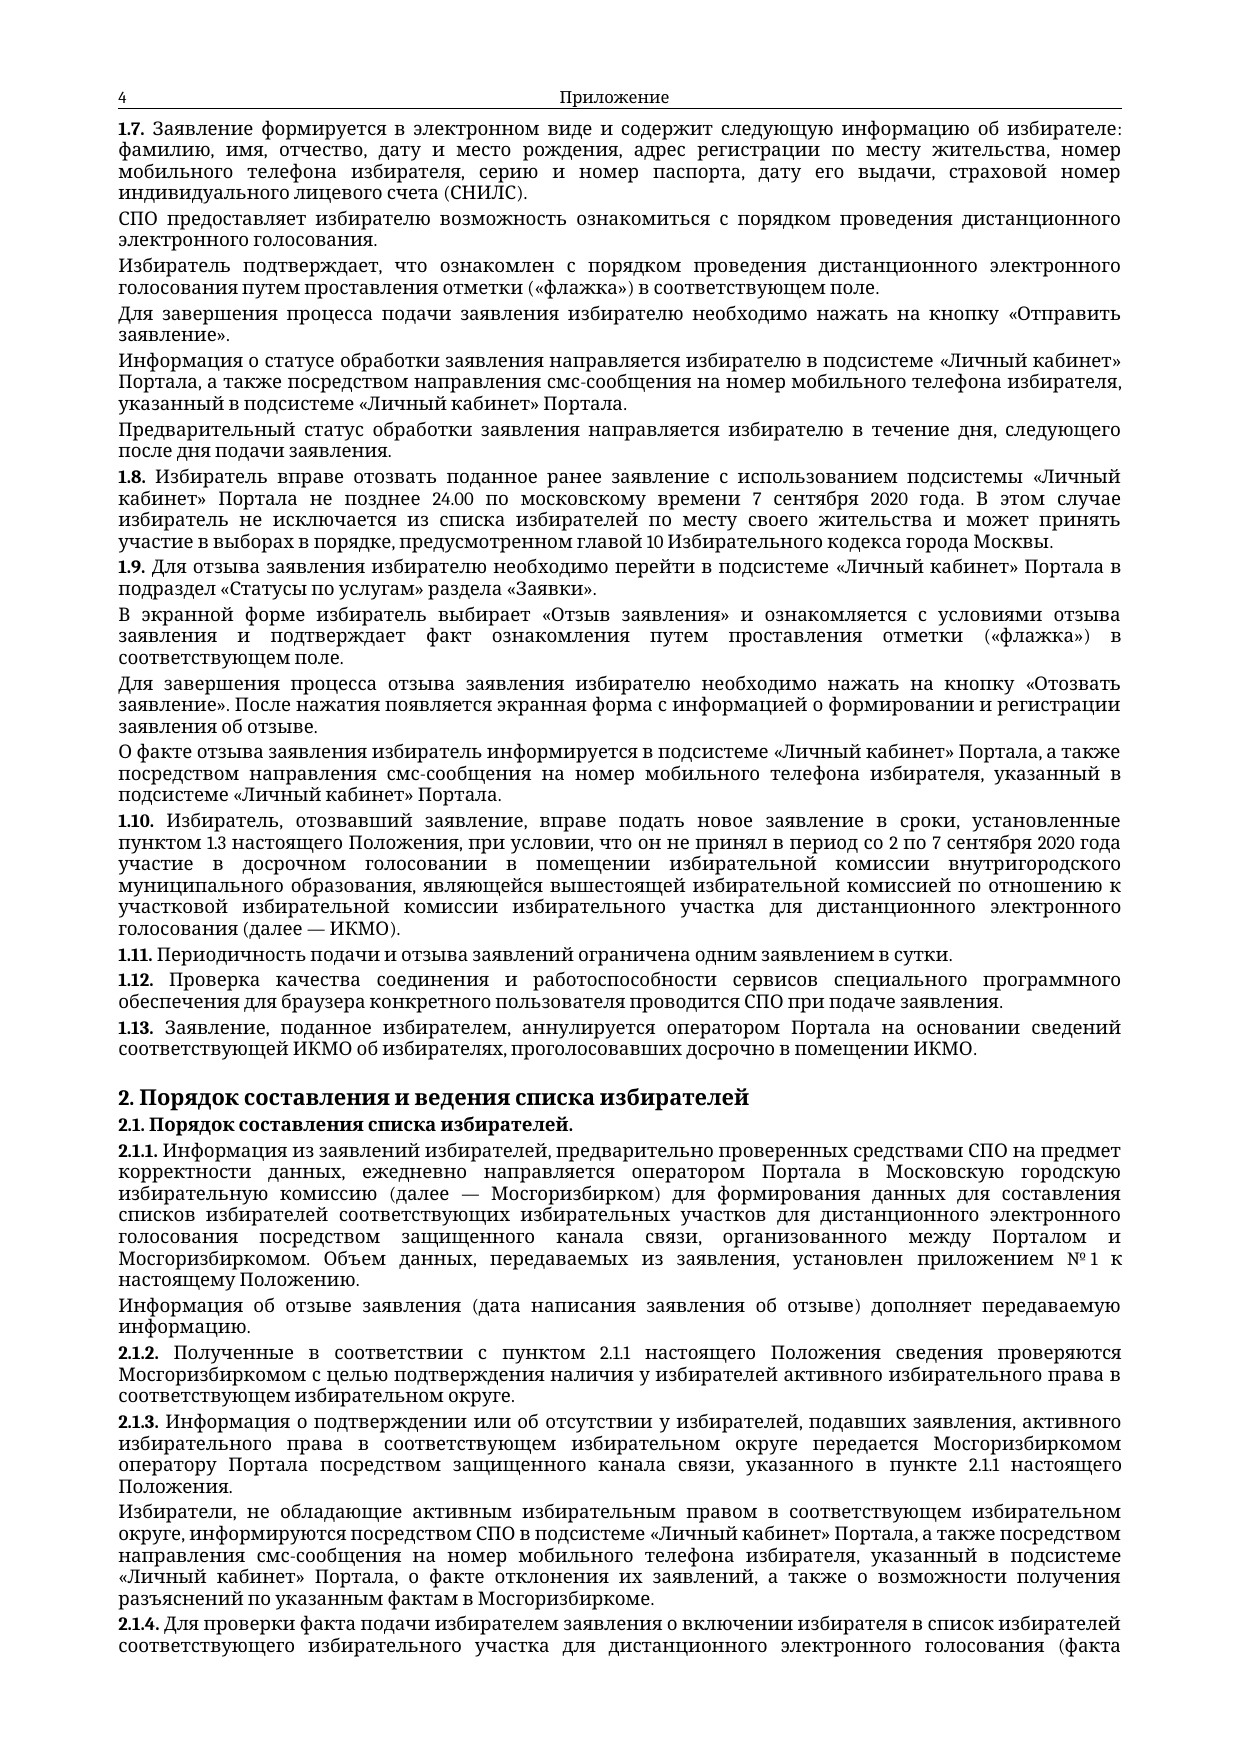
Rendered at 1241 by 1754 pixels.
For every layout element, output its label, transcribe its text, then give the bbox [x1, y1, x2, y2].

text СПО предоставляет избирателю возможность ознакомиться с порядком проведения дистанционного электронного голосования. [118, 208, 1122, 252]
text Информация об отзыве заявления (дата написания заявления об отзыве) дополняет передаваемую информацию. [118, 1295, 1122, 1338]
text 1.13. Заявление, поданное избирателем, аннулируется оператором Портала на основании сведений соответствующей ИКМО об избирателях, проголосовавших досрочно в помещении ИКМО. [118, 1017, 1122, 1060]
text Избиратели, не обладающие активным избирательным правом в соответствующем избирательном округе, информируются посредством СПО в подсистеме «Личный кабинет» Портала, а также посредством направления смс-сообщения на номер мобильного телефона избирателя, указанный в подсистеме «Личный кабинет» Портала, о факте отклонения их заявлений, а также о возможности получения разъяснений по указанным фактам в Мосгоризбиркоме. [118, 1502, 1122, 1610]
text 2.1.2. Полученные в соответствии с пунктом 2.1.1 настоящего Положения сведения проверяются Мосгоризбиркомом с целью подтверждения наличия у избирателей активного избирательного права в соответствующем избирательном округе. [118, 1343, 1122, 1407]
text В экранной форме избиратель выбирает «Отзыв заявления» и ознакомляется с условиями отзыва заявления и подтверждает факт ознакомления путем проставления отметки («флажка») в соответствующем поле. [118, 604, 1122, 669]
text 2.1.4. Для проверки факта подачи избирателем заявления о включении избирателя в список избирателей соответствующего избирательного участка для дистанционного электронного голосования (факта [118, 1614, 1122, 1657]
text Для завершения процесса подачи заявления избирателю необходимо нажать на кнопку «Отправить заявление». [118, 303, 1122, 346]
text 2.1.3. Информация о подтверждении или об отсутствии у избирателей, подавших заявления, активного избирательного права в соответствующем избирательном округе передается Мосгоризбиркомом оператору Портала посредством защищенного канала связи, указанного в пункте 2.1.1 настоящего Положения. [118, 1412, 1122, 1498]
text Для завершения процесса отзыва заявления избирателю необходимо нажать на кнопку «Отозвать заявление». После нажатия появляется экранная форма с информацией о формировании и регистрации заявления об отзыве. [118, 673, 1122, 738]
text 1.8. Избиратель вправе отозвать поданное ранее заявление с использованием подсистемы «Личный кабинет» Портала не позднее 24.00 по московскому времени 7 сентября 2020 года. В этом случае избиратель не исключается из списка избирателей по месту своего жительства и может принять участие в выборах в порядке, предусмотренном главой 10 Избирательного кодекса города Москвы. [118, 466, 1122, 553]
text Информация о статусе обработки заявления направляется избирателю в подсистеме «Личный кабинет» Портала, а также посредством направления смс-сообщения на номер мобильного телефона избирателя, указанный в подсистеме «Личный кабинет» Портала. [118, 350, 1122, 415]
text 1.7. Заявление формируется в электронном виде и содержит следующую информацию об избирателе: фамилию, имя, отчество, дату и место рождения, адрес регистрации по месту жительства, номер мобильного телефона избирателя, серию и номер паспорта, дату его выдачи, страховой номер индивидуального лицевого счета (СНИЛС). [118, 118, 1122, 204]
text 2.1. Порядок составления списка избирателей. [118, 1114, 1122, 1136]
text 1.12. Проверка качества соединения и работоспособности сервисов специального программного обеспечения для браузера конкретного пользователя проводится СПО при подаче заявления. [118, 970, 1122, 1013]
text 1.10. Избиратель, отозвавший заявление, вправе подать новое заявление в сроки, установленные пунктом 1.3 настоящего Положения, при условии, что он не принял в период со 2 по 7 сентября 2020 года участие в досрочном голосовании в помещении избирательной комиссии внутригородского муниципального образования, являющейся вышестоящей избирательной комиссией по отношению к участковой избирательной комиссии избирательного участка для дистанционного электронного голосования (далее — ИКМО). [118, 811, 1122, 940]
subtitle 2. Порядок составления и ведения списка избирателей [118, 1085, 1122, 1110]
text Предварительный статус обработки заявления направляется избирателю в течение дня, следующего после дня подачи заявления. [118, 419, 1122, 462]
text Избиратель подтверждает, что ознакомлен с порядком проведения дистанционного электронного голосования путем проставления отметки («флажка») в соответствующем поле. [118, 256, 1122, 299]
text О факте отзыва заявления избиратель информируется в подсистеме «Личный кабинет» Портала, а также посредством направления смс-сообщения на номер мобильного телефона избирателя, указанный в подсистеме «Личный кабинет» Портала. [118, 742, 1122, 807]
text 1.11. Периодичность подачи и отзыва заявлений ограничена одним заявлением в сутки. [118, 944, 1122, 966]
text 2.1.1. Информация из заявлений избирателей, предварительно проверенных средствами СПО на предмет корректности данных, ежедневно направляется оператором Портала в Московскую городскую избирательную комиссию (далее — Мосгоризбирком) для формирования данных для составления списков избирателей соответствующих избирательных участков для дистанционного электронного голосования посредством защищенного канала связи, организованного между Порталом и Мосгоризбиркомом. Объем данных, передаваемых из заявления, установлен приложением № 1 к настоящему Положению. [118, 1140, 1122, 1291]
text 1.9. Для отзыва заявления избирателю необходимо перейти в подсистеме «Личный кабинет» Портала в подраздел «Статусы по услугам» раздела «Заявки». [118, 557, 1122, 600]
